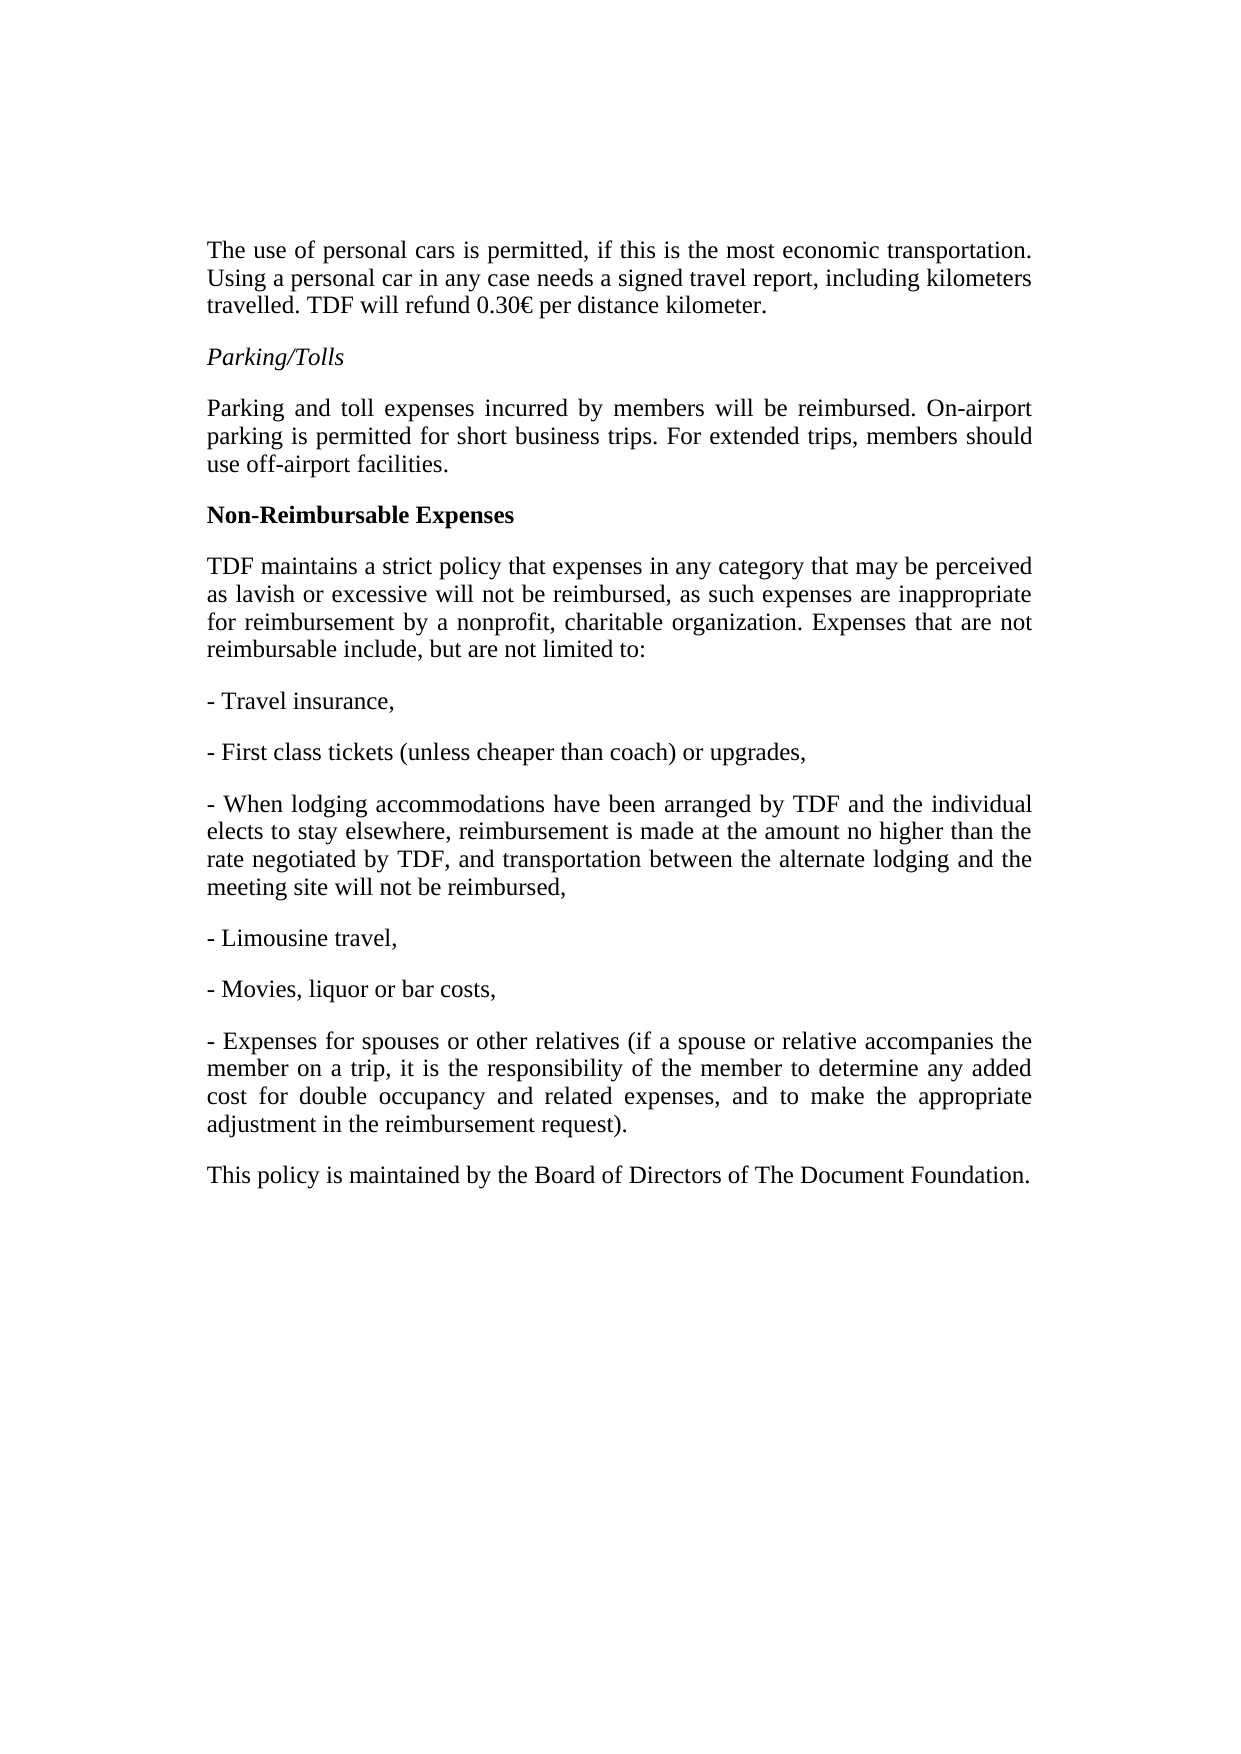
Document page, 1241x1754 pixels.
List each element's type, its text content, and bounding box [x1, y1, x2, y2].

text Parking/Tolls [207, 343, 1033, 371]
text TDF maintains a strict policy that expenses in any category that may be perceived as lavish or excessive will not be reimbursed, as such expenses are inappropriate for reimbursement by a nonprofit, charitable organization. Expenses that are not reimbursable include, but are not limited to: [207, 552, 1033, 663]
text - Travel insurance, [207, 687, 1033, 715]
text - First class tickets (unless cheaper than coach) or upgrades, [207, 738, 1033, 766]
text The use of personal cars is permitted, if this is the most economic transportation. Using a personal car in any case needs a signed travel report, including kilometers travelled. TDF will refund 0.30€ per distance kilometer. [207, 236, 1033, 319]
text - Movies, liquor or bar costs, [207, 976, 1033, 1003]
text Non-Reimbursable Expenses [207, 501, 1033, 529]
text - Expenses for spouses or other relatives (if a spouse or relative accompanies the member on a trip, it is the responsibility of the member to determine any added cost for double occupancy and related expenses, and to make the appropriate adjustment in the reimbursement request). [207, 1027, 1033, 1138]
text - Limousine travel, [207, 924, 1033, 952]
text Parking and toll expenses incurred by members will be reimbursed. On-airport parking is permitted for short business trips. For extended trips, members should use off-airport facilities. [207, 394, 1033, 477]
text - When lodging accommodations have been arranged by TDF and the individual elects to stay elsewhere, reimbursement is made at the amount no higher than the rate negotiated by TDF, and transportation between the alternate lodging and the meeting site will not be reimbursed, [207, 790, 1033, 901]
text This policy is maintained by the Board of Directors of The Document Foundation. [207, 1161, 1033, 1189]
